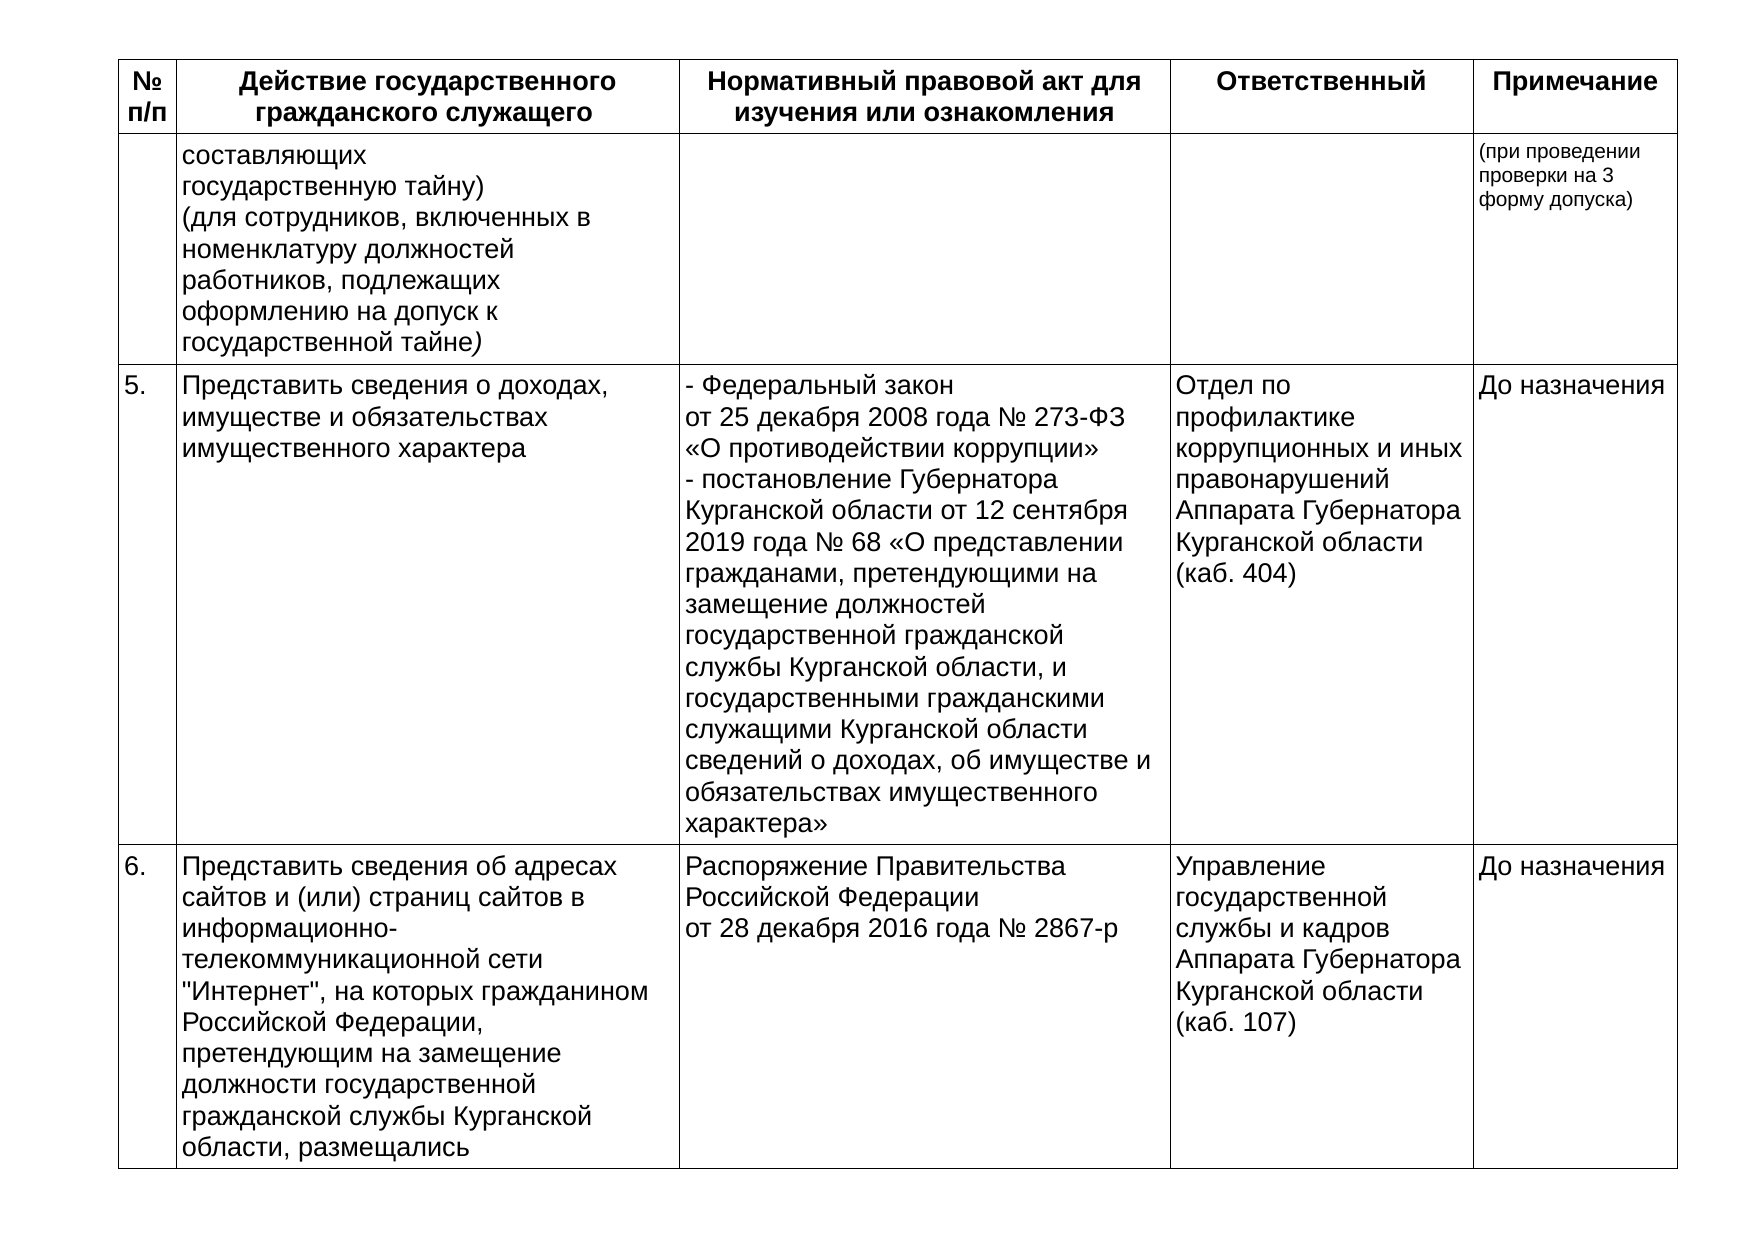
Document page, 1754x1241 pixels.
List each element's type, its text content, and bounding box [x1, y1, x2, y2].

table_header № п/п [119, 60, 176, 133]
table_cell составляющих государственную тайну) (для сотрудников, включенных в номенклатуру должностей работников, подлежащих оформлению на допуск к государственной тайне) [177, 134, 679, 363]
table_cell Представить сведения о доходах, имуществе и обязательствах имущественного характера [177, 365, 679, 844]
table_cell Представить сведения об адресах сайтов и (или) страниц сайтов в информационно-телекоммуникационной сети "Интернет", на которых гражданином Российской Федерации, претендующим на замещение должности государственной гражданской службы Курганской области, размещались [177, 845, 679, 1168]
table_header Ответственный [1171, 60, 1473, 133]
table_cell До назначения [1474, 365, 1677, 844]
table_cell До назначения [1474, 845, 1677, 1168]
table_cell 6. [119, 845, 176, 1168]
table_cell Отдел по профилактике коррупционных и иных правонарушений Аппарата Губернатора Курганской области (каб. 404) [1171, 365, 1473, 844]
table_cell - Федеральный закон от 25 декабря 2008 года № 273-ФЗ «О противодействии коррупции» - постановление Губернатора Курганской области от 12 сентября 2019 года № 68 «О представлении гражданами, претендующими на замещение должностей государственной гражданской службы Курганской области, и государственными гражданскими служащими Курганской области сведений о доходах, об имуществе и обязательствах имущественного характера» [680, 365, 1170, 844]
table_cell [119, 134, 176, 363]
table_cell (при проведении проверки на 3 форму допуска) [1474, 134, 1677, 363]
table_header Действие государственного гражданского служащего [177, 60, 679, 133]
table_cell 5. [119, 365, 176, 844]
table_header Нормативный правовой акт для изучения или ознакомления [680, 60, 1170, 133]
table_cell Управление государственной службы и кадров Аппарата Губернатора Курганской области (каб. 107) [1171, 845, 1473, 1168]
table_cell [1171, 134, 1473, 363]
table_cell [680, 134, 1170, 363]
table_header Примечание [1474, 60, 1677, 133]
table_cell Распоряжение Правительства Российской Федерации от 28 декабря 2016 года № 2867-р [680, 845, 1170, 1168]
